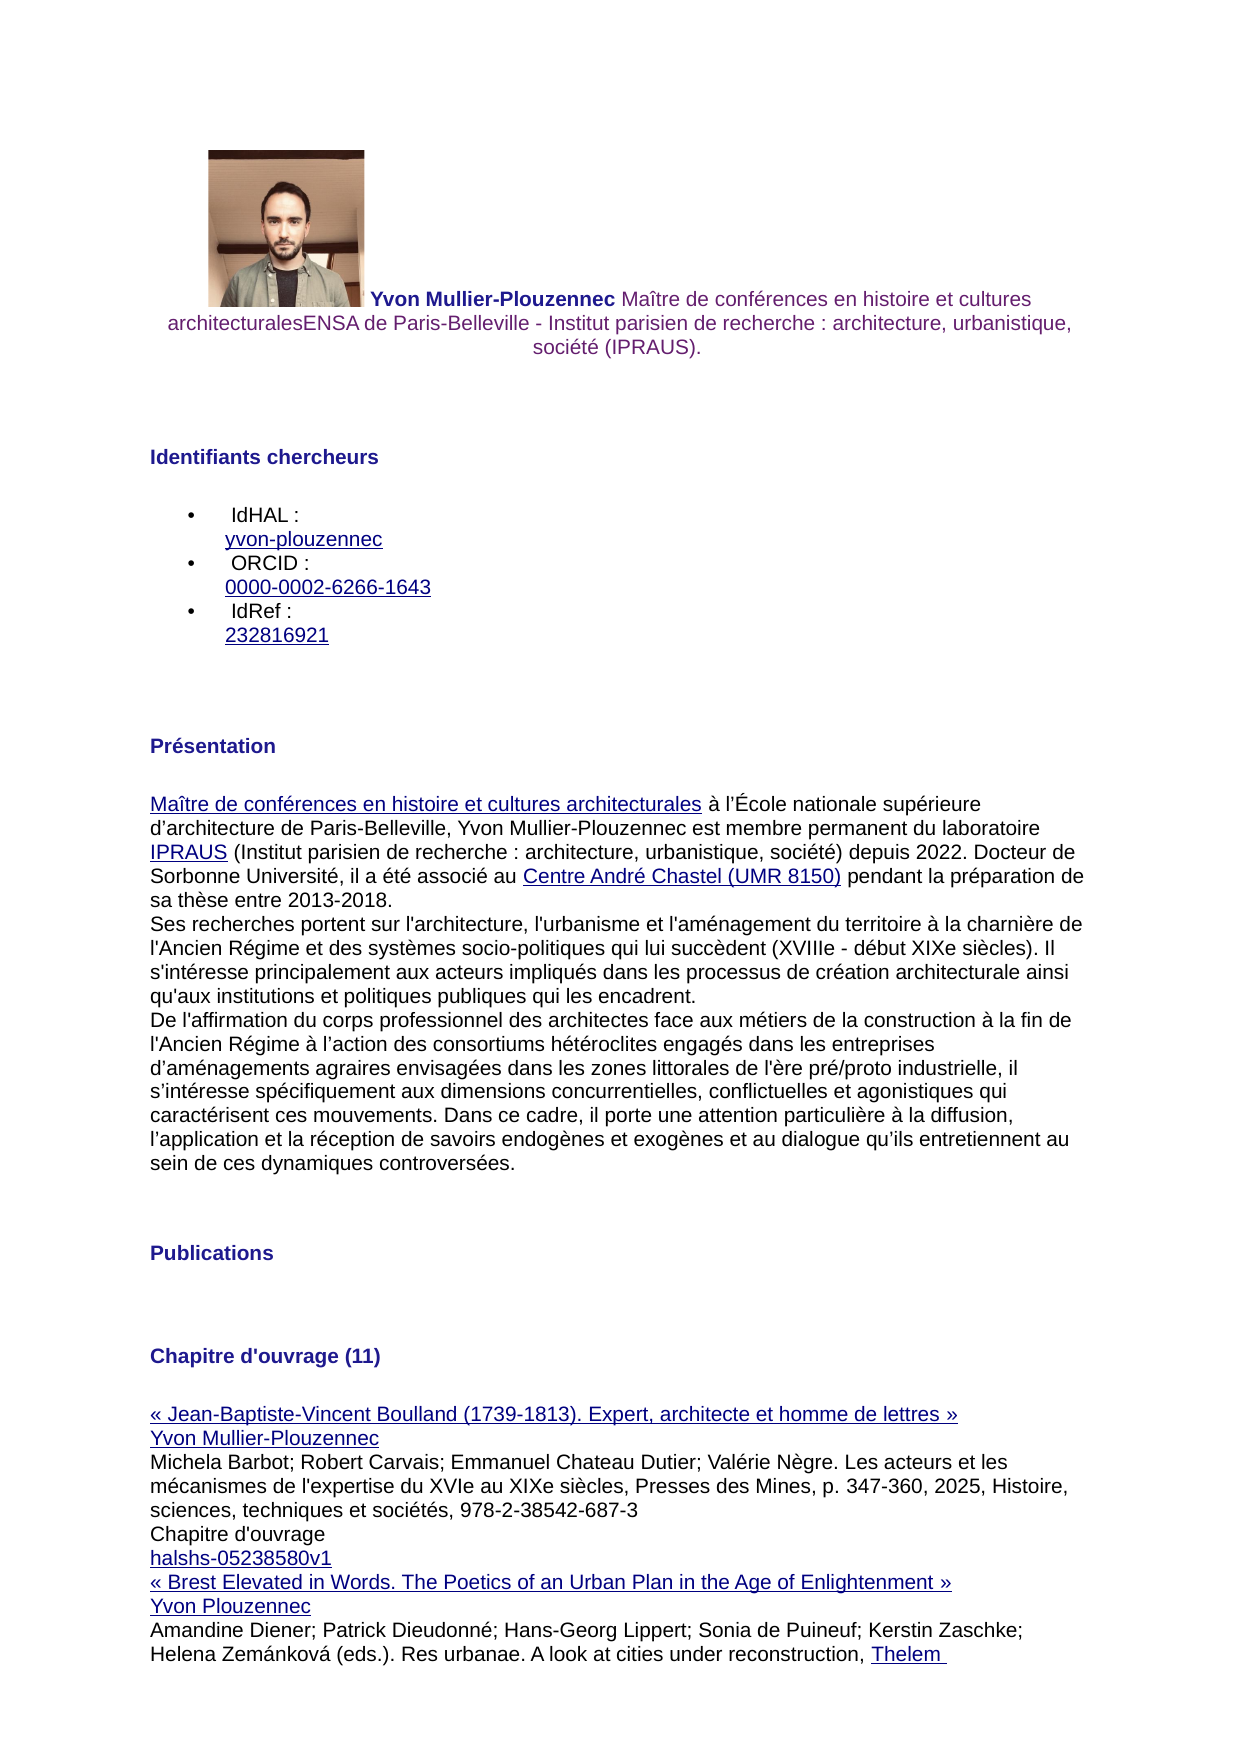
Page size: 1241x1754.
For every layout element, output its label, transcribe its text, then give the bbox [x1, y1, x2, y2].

picture [208, 150, 365, 307]
list IdHAL : [187, 503, 1090, 527]
list 0000-0002-6266-1643 [187, 575, 1090, 599]
subtitle Chapitre d'ouvrage (11) [150, 1344, 1090, 1368]
list 232816921 [187, 623, 1090, 647]
subtitle Publications [150, 1241, 1090, 1265]
text De l'affirmation du corps professionnel des architectes face aux métiers de la construction à la fin de l'Ancien Régime à l’action des consortiums hétéroclites engagés dans les entreprises d’aménagements agraires envisagées dans les zones littorales de l'ère pré/proto industrielle, il s’intéresse spécifiquement aux dimensions concurrentielles, conflictuelles et agonistiques qui caractérisent ces mouvements. Dans ce cadre, il porte une attention particulière à la diffusion, l’application et la réception de savoirs endogènes et exogènes et au dialogue qu’ils entretiennent au sein de ces dynamiques controversées. [150, 1007, 1090, 1175]
subtitle Yvon Mullier-Plouzennec Maître de conférences en histoire et cultures architecturalesENSA de Paris-Belleville - Institut parisien de recherche : architecture, urbanistique, société (IPRAUS). [150, 150, 1090, 358]
subtitle Identifiants chercheurs [150, 445, 1090, 469]
subtitle Présentation [150, 733, 1090, 757]
text Ses recherches portent sur l'architecture, l'urbanisme et l'aménagement du territoire à la charnière de l'Ancien Régime et des systèmes socio-politiques qui lui succèdent (XVIIIe - début XIXe siècles). Il s'intéresse principalement aux acteurs impliqués dans les processus de création architecturale ainsi qu'aux institutions et politiques publiques qui les encadrent. [150, 912, 1090, 1007]
list yvon-plouzennec [187, 527, 1090, 551]
list ORCID : [187, 551, 1090, 575]
text Maître de conférences en histoire et cultures architecturales à l’École nationale supérieure d’architecture de Paris-Belleville, Yvon Mullier-Plouzennec est membre permanent du laboratoire IPRAUS (Institut parisien de recherche : architecture, urbanistique, société) depuis 2022. Docteur de Sorbonne Université, il a été associé au Centre André Chastel (UMR 8150) pendant la préparation de sa thèse entre 2013-2018. [150, 792, 1090, 912]
table_cell « Brest Elevated in Words. The Poetics of an Urban Plan in the Age of Enlightenment » Yvon Plouzennec Amandine Diener; Patrick Dieudonné; Hans-Georg Lippert; Sonia de Puineuf; Kerstin Zaschke; Helena Zemánková (eds.). Res urbanae. A look at cities under reconstruction, Thelem [150, 1570, 1090, 1666]
table_header « Jean-Baptiste-Vincent Boulland (1739-1813). Expert, architecte et homme de lettres » Yvon Mullier-Plouzennec Michela Barbot; Robert Carvais; Emmanuel Chateau Dutier; Valérie Nègre. Les acteurs et les mécanismes de l'expertise du XVIe au XIXe siècles, Presses des Mines, p. 347-360, 2025, Histoire, sciences, techniques et sociétés, 978-2-38542-687-3 Chapitre d'ouvrage halshs-05238580v1 [150, 1402, 1090, 1570]
list IdRef : [187, 599, 1090, 623]
